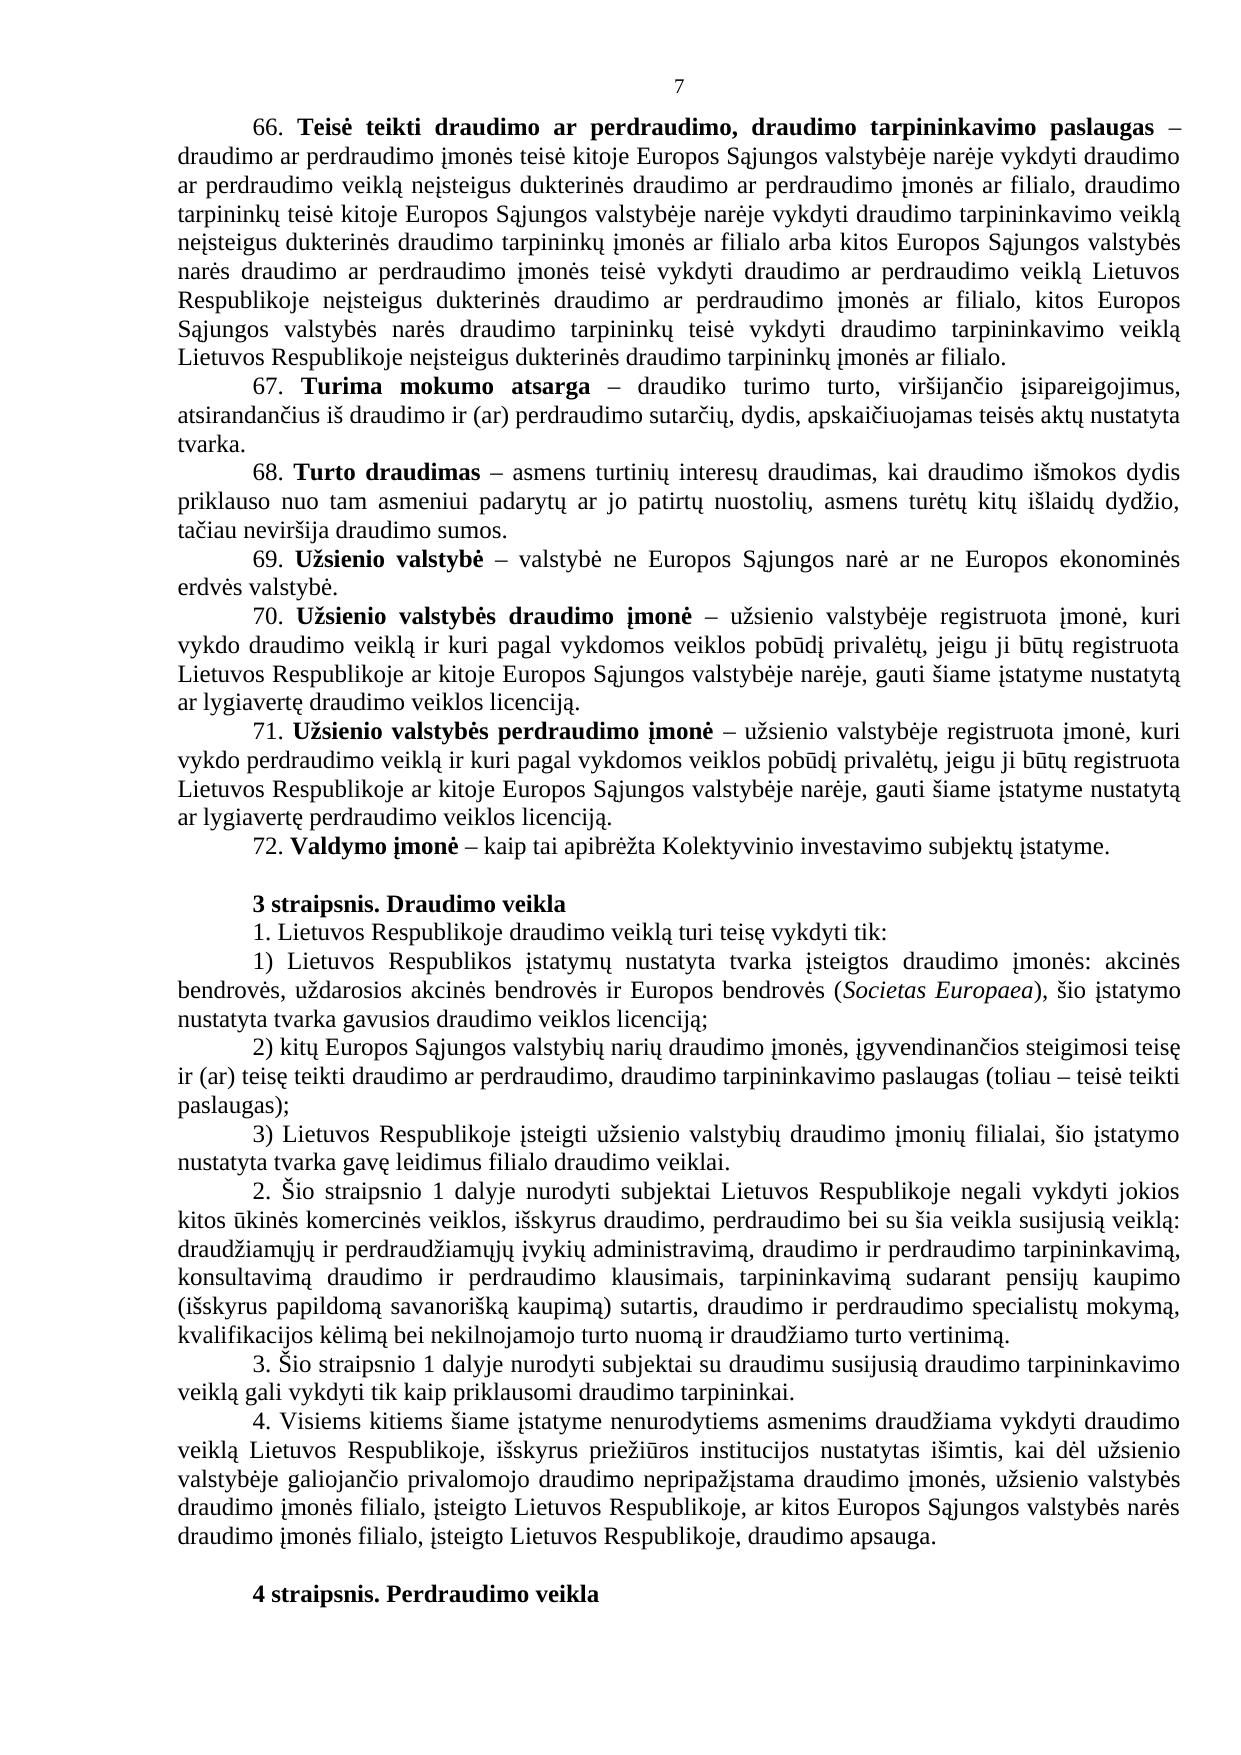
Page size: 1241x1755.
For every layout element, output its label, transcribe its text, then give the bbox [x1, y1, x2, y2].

text 2) kitų Europos Sąjungos valstybių narių draudimo įmonės, įgyvendinančios steigimosi teisę ir (ar) teisę teikti draudimo ar perdraudimo, draudimo tarpininkavimo paslaugas (toliau – teisė teikti paslaugas); [177, 1032, 1181, 1119]
text 4. Visiems kitiems šiame įstatyme nenurodytiems asmenims draudžiama vykdyti draudimo veiklą Lietuvos Respublikoje, išskyrus priežiūros institucijos nustatytas išimtis, kai dėl užsienio valstybėje galiojančio privalomojo draudimo nepripažįstama draudimo įmonės, užsienio valstybės draudimo įmonės filialo, įsteigto Lietuvos Respublikoje, ar kitos Europos Sąjungos valstybės narės draudimo įmonės filialo, įsteigto Lietuvos Respublikoje, draudimo apsauga. [177, 1406, 1181, 1550]
text 3. Šio straipsnio 1 dalyje nurodyti subjektai su draudimu susijusią draudimo tarpininkavimo veiklą gali vykdyti tik kaip priklausomi draudimo tarpininkai. [177, 1349, 1181, 1406]
text 70. Užsienio valstybės draudimo įmonė – užsienio valstybėje registruota įmonė, kuri vykdo draudimo veiklą ir kuri pagal vykdomos veiklos pobūdį privalėtų, jeigu ji būtų registruota Lietuvos Respublikoje ar kitoje Europos Sąjungos valstybėje narėje, gauti šiame įstatyme nustatytą ar lygiavertę draudimo veiklos licenciją. [177, 601, 1181, 716]
text 67. Turima mokumo atsarga – draudiko turimo turto, viršijančio įsipareigojimus, atsirandančius iš draudimo ir (ar) perdraudimo sutarčių, dydis, apskaičiuojamas teisės aktų nustatyta tvarka. [177, 371, 1181, 457]
text 71. Užsienio valstybės perdraudimo įmonė – užsienio valstybėje registruota įmonė, kuri vykdo perdraudimo veiklą ir kuri pagal vykdomos veiklos pobūdį privalėtų, jeigu ji būtų registruota Lietuvos Respublikoje ar kitoje Europos Sąjungos valstybėje narėje, gauti šiame įstatyme nustatytą ar lygiavertę perdraudimo veiklos licenciją. [177, 716, 1181, 831]
text 69. Užsienio valstybė – valstybė ne Europos Sąjungos narė ar ne Europos ekonominės erdvės valstybė. [177, 544, 1181, 601]
text 3 straipsnis. Draudimo veikla [177, 889, 1181, 917]
text 72. Valdymo įmonė – kaip tai apibrėžta Kolektyvinio investavimo subjektų įstatyme. [177, 831, 1181, 860]
text 68. Turto draudimas – asmens turtinių interesų draudimas, kai draudimo išmokos dydis priklauso nuo tam asmeniui padarytų ar jo patirtų nuostolių, asmens turėtų kitų išlaidų dydžio, tačiau neviršija draudimo sumos. [177, 457, 1181, 544]
text 4 straipsnis. Perdraudimo veikla [177, 1579, 1179, 1607]
text 1. Lietuvos Respublikoje draudimo veiklą turi teisę vykdyti tik: [177, 917, 1181, 946]
text 66. Teisė teikti draudimo ar perdraudimo, draudimo tarpininkavimo paslaugas – draudimo ar perdraudimo įmonės teisė kitoje Europos Sąjungos valstybėje narėje vykdyti draudimo ar perdraudimo veiklą neįsteigus dukterinės draudimo ar perdraudimo įmonės ar filialo, draudimo tarpininkų teisė kitoje Europos Sąjungos valstybėje narėje vykdyti draudimo tarpininkavimo veiklą neįsteigus dukterinės draudimo tarpininkų įmonės ar filialo arba kitos Europos Sąjungos valstybės narės draudimo ar perdraudimo įmonės teisė vykdyti draudimo ar perdraudimo veiklą Lietuvos Respublikoje neįsteigus dukterinės draudimo ar perdraudimo įmonės ar filialo, kitos Europos Sąjungos valstybės narės draudimo tarpininkų teisė vykdyti draudimo tarpininkavimo veiklą Lietuvos Respublikoje neįsteigus dukterinės draudimo tarpininkų įmonės ar filialo. [177, 112, 1181, 371]
text 2. Šio straipsnio 1 dalyje nurodyti subjektai Lietuvos Respublikoje negali vykdyti jokios kitos ūkinės komercinės veiklos, išskyrus draudimo, perdraudimo bei su šia veikla susijusią veiklą: draudžiamųjų ir perdraudžiamųjų įvykių administravimą, draudimo ir perdraudimo tarpininkavimą, konsultavimą draudimo ir perdraudimo klausimais, tarpininkavimą sudarant pensijų kaupimo (išskyrus papildomą savanorišką kaupimą) sutartis, draudimo ir perdraudimo specialistų mokymą, kvalifikacijos kėlimą bei nekilnojamojo turto nuomą ir draudžiamo turto vertinimą. [177, 1176, 1181, 1349]
text 1) Lietuvos Respublikos įstatymų nustatyta tvarka įsteigtos draudimo įmonės: akcinės bendrovės, uždarosios akcinės bendrovės ir Europos bendrovės (Societas Europaea), šio įstatymo nustatyta tvarka gavusios draudimo veiklos licenciją; [177, 946, 1181, 1032]
text 3) Lietuvos Respublikoje įsteigti užsienio valstybių draudimo įmonių filialai, šio įstatymo nustatyta tvarka gavę leidimus filialo draudimo veiklai. [177, 1119, 1181, 1176]
